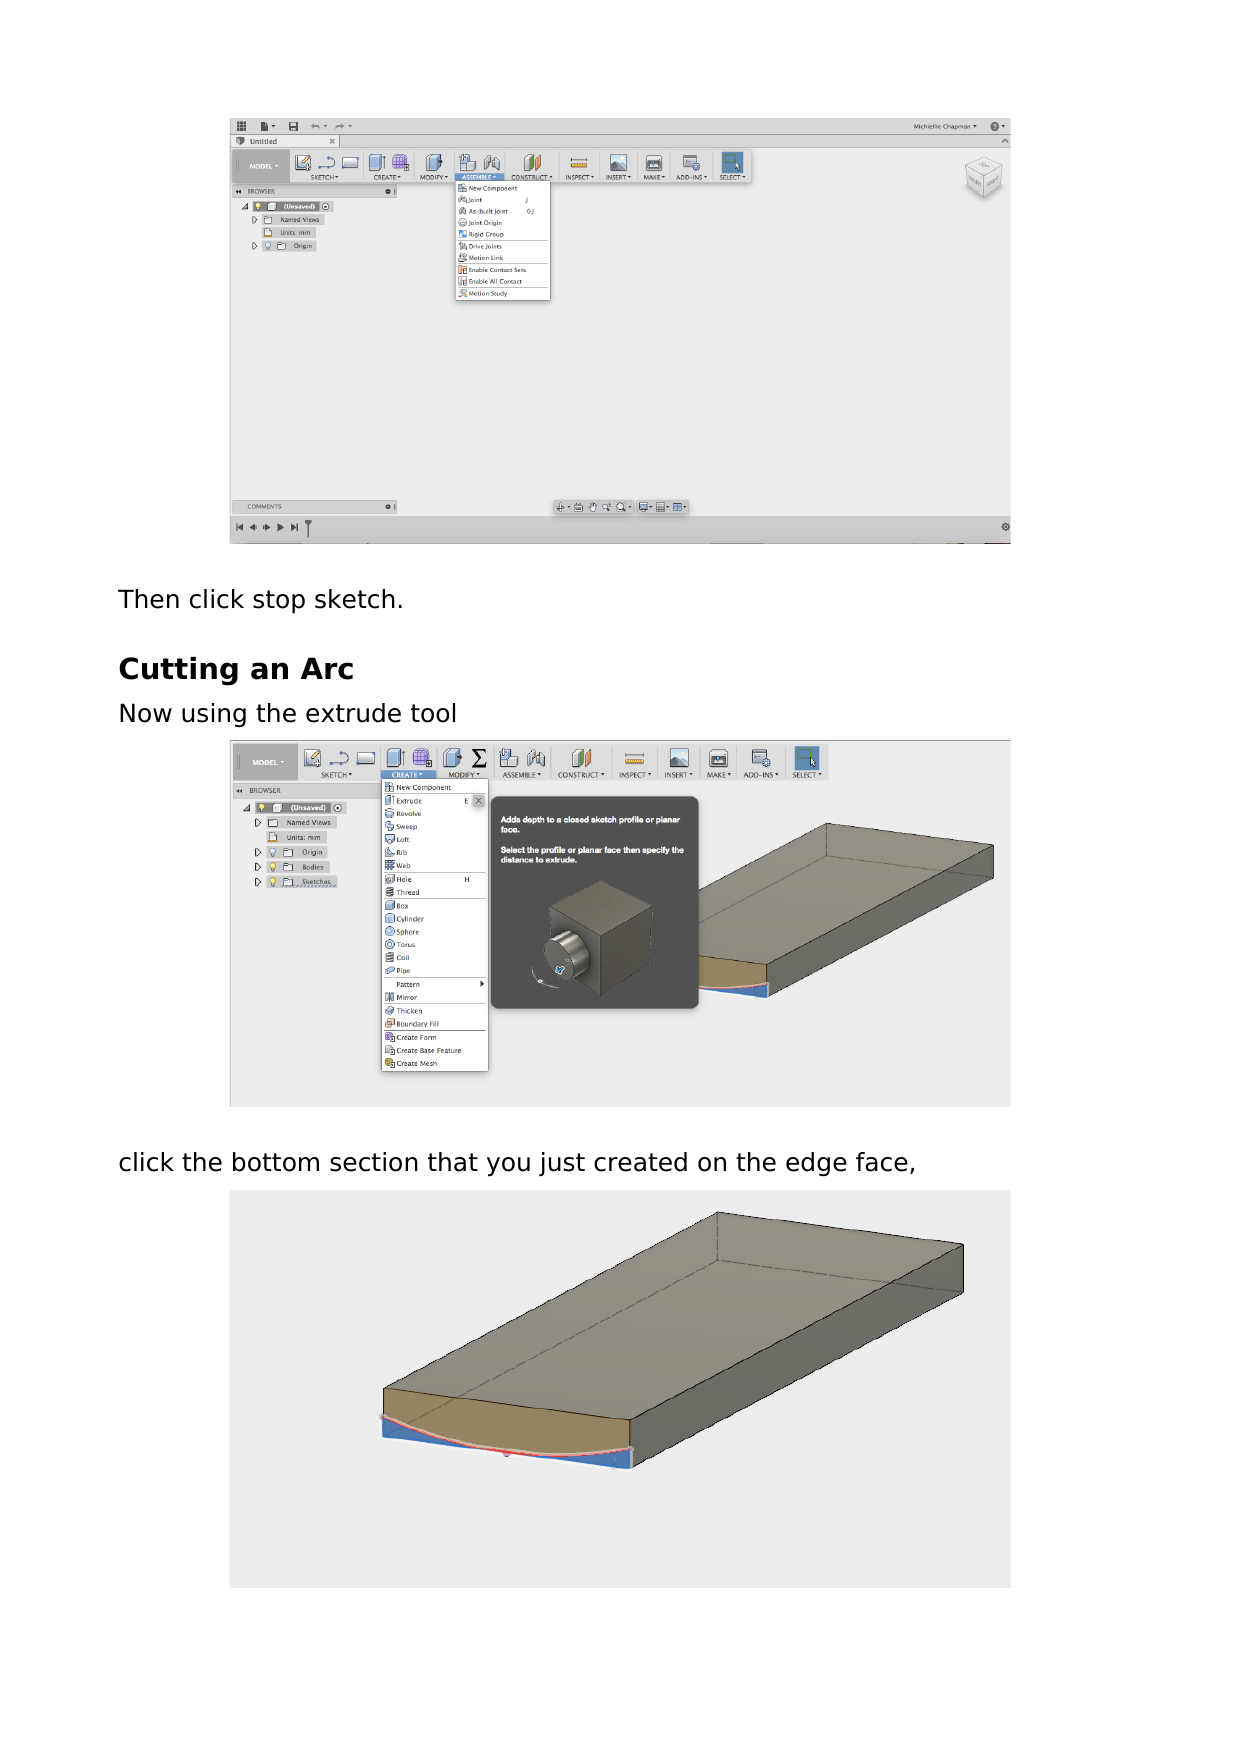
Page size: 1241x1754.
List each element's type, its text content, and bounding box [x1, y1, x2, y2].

text click the bottom section that you just created on the edge face, [118, 1148, 1122, 1178]
picture [229, 118, 1011, 544]
text Then click stop sketch. [118, 586, 1122, 615]
text Now using the extrude tool [118, 699, 1122, 728]
picture [229, 740, 1011, 1107]
subtitle Cutting an Arc [118, 652, 1122, 686]
picture [229, 1190, 1011, 1588]
